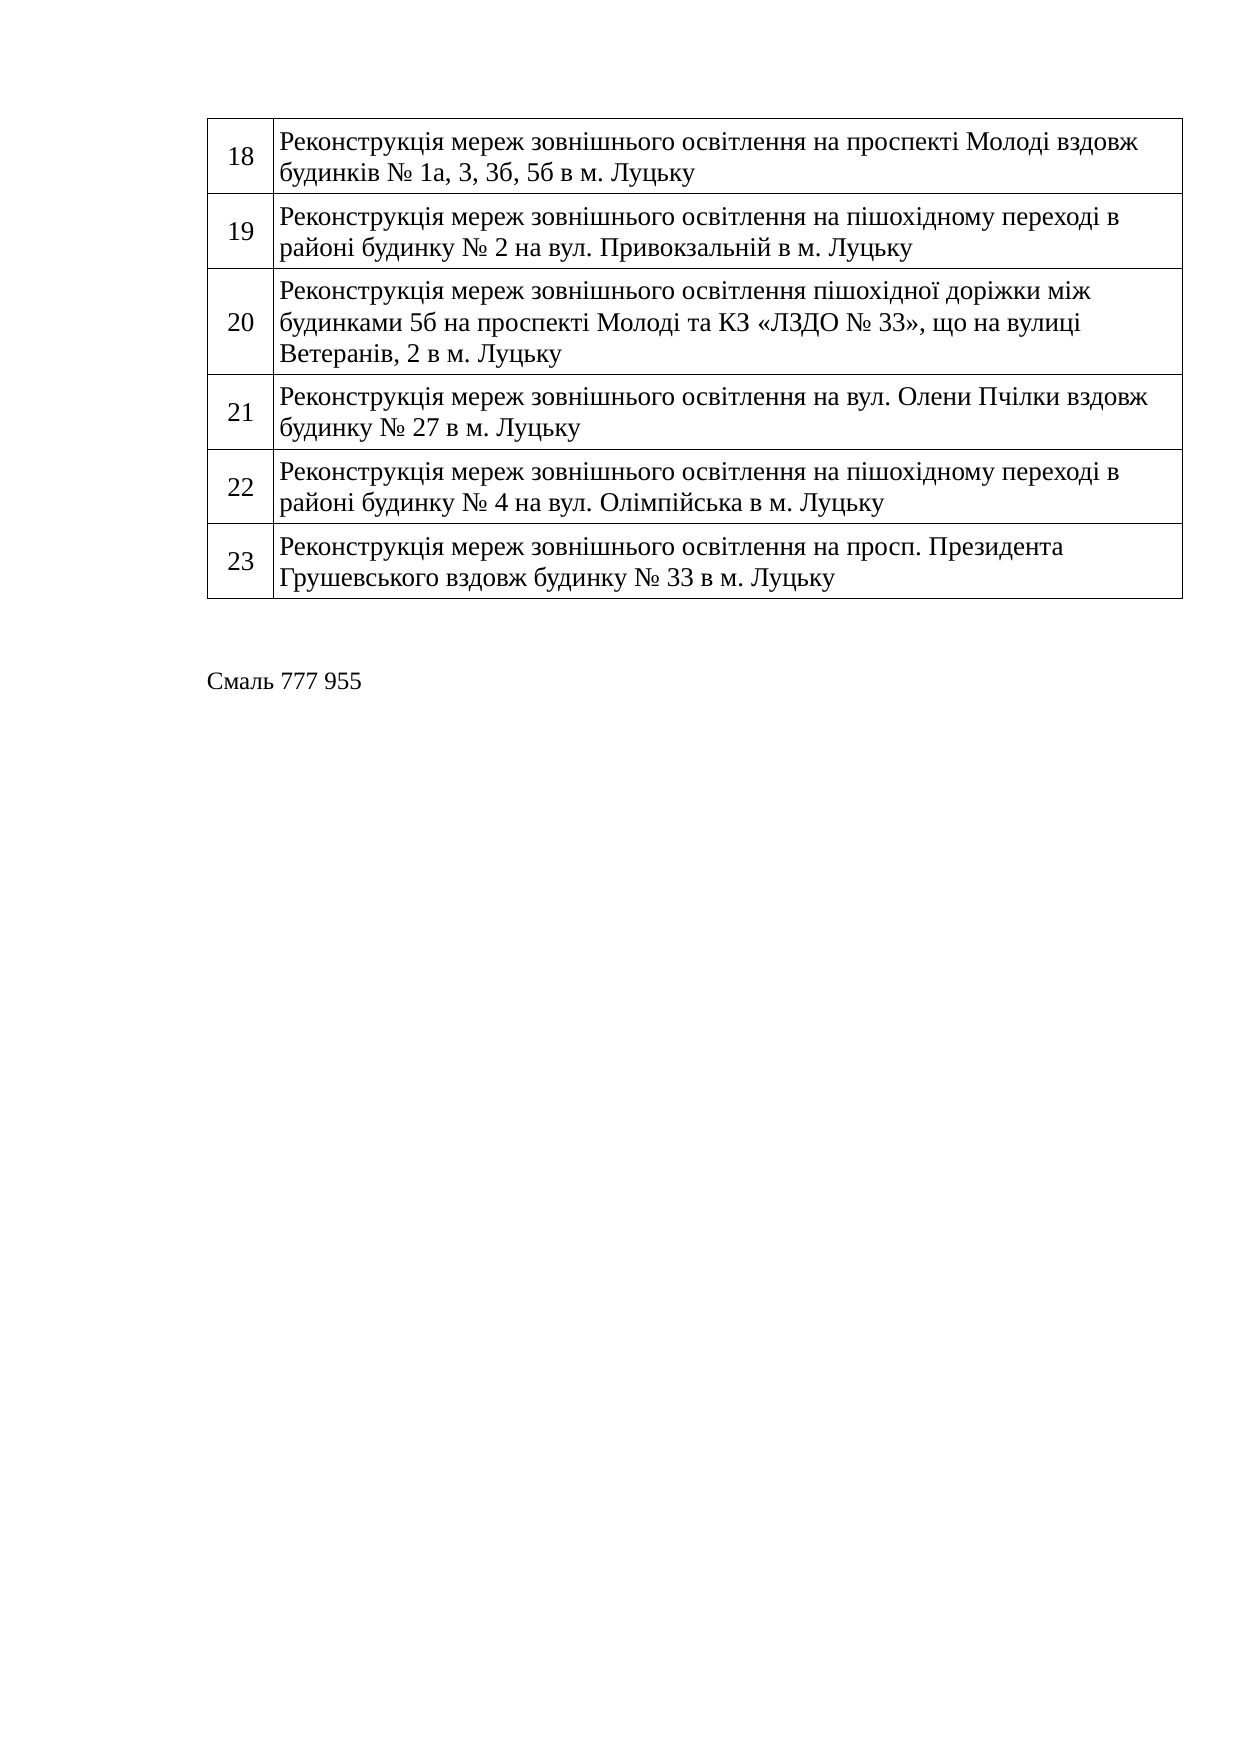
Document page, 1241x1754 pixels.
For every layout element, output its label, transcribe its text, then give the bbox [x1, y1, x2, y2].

table_cell Реконструкція мереж зовнішнього освітлення пішохідної доріжки між будинками 5б на проспекті Молоді та КЗ «ЛЗДО № 33», що на вулиці Ветеранів, 2 в м. Луцьку [274, 269, 1182, 374]
table_cell 18 [208, 119, 273, 193]
table_cell 23 [208, 524, 273, 598]
table_cell Реконструкція мереж зовнішнього освітлення на вул. Олени Пчілки вздовж будинку № 27 в м. Луцьку [274, 375, 1182, 448]
table_cell 20 [208, 269, 273, 374]
table_cell Реконструкція мереж зовнішнього освітлення на пішохідному переході в районі будинку № 2 на вул. Привокзальній в м. Луцьку [274, 194, 1182, 268]
table_cell 22 [208, 450, 273, 523]
table_cell Реконструкція мереж зовнішнього освітлення на просп. Президента Грушевського вздовж будинку № 33 в м. Луцьку [274, 524, 1182, 598]
table_cell Реконструкція мереж зовнішнього освітлення на пішохідному переході в районі будинку № 4 на вул. Олімпійська в м. Луцьку [274, 450, 1182, 523]
table_cell 19 [208, 194, 273, 268]
table_cell Реконструкція мереж зовнішнього освітлення на проспекті Молоді вздовж будинків № 1а, 3, 3б, 5б в м. Луцьку [274, 119, 1182, 193]
table_cell 21 [208, 375, 273, 448]
text Смаль 777 955 [207, 666, 1181, 695]
